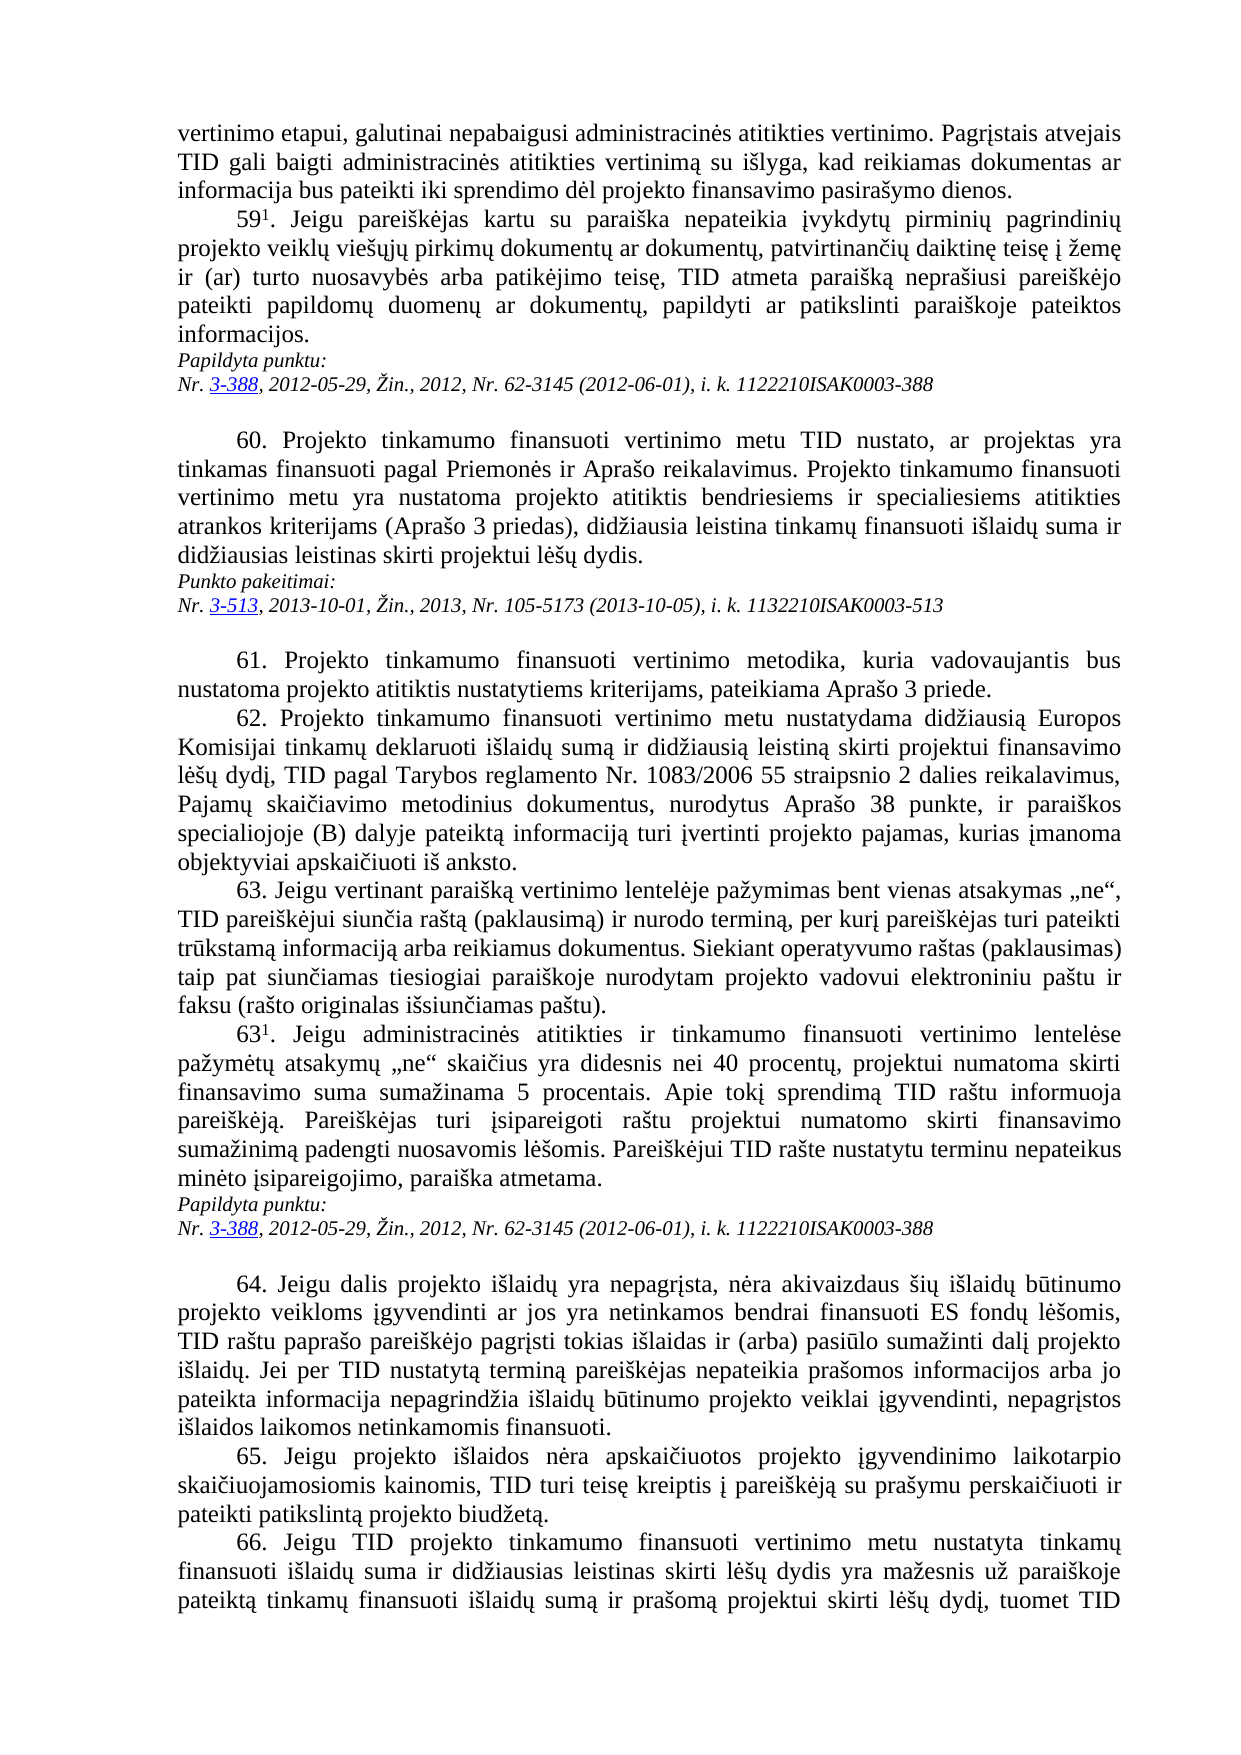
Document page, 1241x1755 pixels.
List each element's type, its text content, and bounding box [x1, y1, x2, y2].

text 66. Jeigu TID projekto tinkamumo finansuoti vertinimo metu nustatyta tinkamų finansuoti išlaidų suma ir didžiausias leistinas skirti lėšų dydis yra mažesnis už paraiškoje pateiktą tinkamų finansuoti išlaidų sumą ir prašomą projektui skirti lėšų dydį, tuomet TID [177, 1527, 1122, 1614]
text Papildyta punktu: [177, 1192, 1122, 1216]
text Papildyta punktu: [177, 348, 1122, 372]
text Nr. 3-513, 2013-10-01, Žin., 2013, Nr. 105-5173 (2013-10-05), i. k. 1132210ISAK0003-513 [177, 593, 1122, 617]
text vertinimo etapui, galutinai nepabaigusi administracinės atitikties vertinimo. Pagrįstais atvejais TID gali baigti administracinės atitikties vertinimą su išlyga, kad reikiamas dokumentas ar informacija bus pateikti iki sprendimo dėl projekto finansavimo pasirašymo dienos. [177, 118, 1122, 204]
text 61. Projekto tinkamumo finansuoti vertinimo metodika, kuria vadovaujantis bus nustatoma projekto atitiktis nustatytiems kriterijams, pateikiama Aprašo 3 priede. [177, 646, 1122, 703]
text 64. Jeigu dalis projekto išlaidų yra nepagrįsta, nėra akivaizdaus šių išlaidų būtinumo projekto veikloms įgyvendinti ar jos yra netinkamos bendrai finansuoti ES fondų lėšomis, TID raštu paprašo pareiškėjo pagrįsti tokias išlaidas ir (arba) pasiūlo sumažinti dalį projekto išlaidų. Jei per TID nustatytą terminą pareiškėjas nepateikia prašomos informacijos arba jo pateikta informacija nepagrindžia išlaidų būtinumo projekto veiklai įgyvendinti, nepagrįstos išlaidos laikomos netinkamomis finansuoti. [177, 1269, 1122, 1441]
text 591. Jeigu pareiškėjas kartu su paraiška nepateikia įvykdytų pirminių pagrindinių projekto veiklų viešųjų pirkimų dokumentų ar dokumentų, patvirtinančių daiktinę teisę į žemę ir (ar) turto nuosavybės arba patikėjimo teisę, TID atmeta paraišką neprašiusi pareiškėjo pateikti papildomų duomenų ar dokumentų, papildyti ar patikslinti paraiškoje pateiktos informacijos. [177, 204, 1122, 348]
text Nr. 3-388, 2012-05-29, Žin., 2012, Nr. 62-3145 (2012-06-01), i. k. 1122210ISAK0003-388 [177, 1216, 1122, 1240]
text 62. Projekto tinkamumo finansuoti vertinimo metu nustatydama didžiausią Europos Komisijai tinkamų deklaruoti išlaidų sumą ir didžiausią leistiną skirti projektui finansavimo lėšų dydį, TID pagal Tarybos reglamento Nr. 1083/2006 55 straipsnio 2 dalies reikalavimus, Pajamų skaičiavimo metodinius dokumentus, nurodytus Aprašo 38 punkte, ir paraiškos specialiojoje (B) dalyje pateiktą informaciją turi įvertinti projekto pajamas, kurias įmanoma objektyviai apskaičiuoti iš anksto. [177, 703, 1122, 876]
text 65. Jeigu projekto išlaidos nėra apskaičiuotos projekto įgyvendinimo laikotarpio skaičiuojamosiomis kainomis, TID turi teisę kreiptis į pareiškėją su prašymu perskaičiuoti ir pateikti patikslintą projekto biudžetą. [177, 1441, 1122, 1527]
text 631. Jeigu administracinės atitikties ir tinkamumo finansuoti vertinimo lentelėse pažymėtų atsakymų „ne“ skaičius yra didesnis nei 40 procentų, projektui numatoma skirti finansavimo suma sumažinama 5 procentais. Apie tokį sprendimą TID raštu informuoja pareiškėją. Pareiškėjas turi įsipareigoti raštu projektui numatomo skirti finansavimo sumažinimą padengti nuosavomis lėšomis. Pareiškėjui TID rašte nustatytu terminu nepateikus minėto įsipareigojimo, paraiška atmetama. [177, 1019, 1122, 1192]
text Punkto pakeitimai: [177, 569, 1122, 593]
text 60. Projekto tinkamumo finansuoti vertinimo metu TID nustato, ar projektas yra tinkamas finansuoti pagal Priemonės ir Aprašo reikalavimus. Projekto tinkamumo finansuoti vertinimo metu yra nustatoma projekto atitiktis bendriesiems ir specialiesiems atitikties atrankos kriterijams (Aprašo 3 priedas), didžiausia leistina tinkamų finansuoti išlaidų suma ir didžiausias leistinas skirti projektui lėšų dydis. [177, 425, 1122, 569]
text Nr. 3-388, 2012-05-29, Žin., 2012, Nr. 62-3145 (2012-06-01), i. k. 1122210ISAK0003-388 [177, 372, 1122, 396]
text 63. Jeigu vertinant paraišką vertinimo lentelėje pažymimas bent vienas atsakymas „ne“, TID pareiškėjui siunčia raštą (paklausimą) ir nurodo terminą, per kurį pareiškėjas turi pateikti trūkstamą informaciją arba reikiamus dokumentus. Siekiant operatyvumo raštas (paklausimas) taip pat siunčiamas tiesiogiai paraiškoje nurodytam projekto vadovui elektroniniu paštu ir faksu (rašto originalas išsiunčiamas paštu). [177, 876, 1122, 1019]
